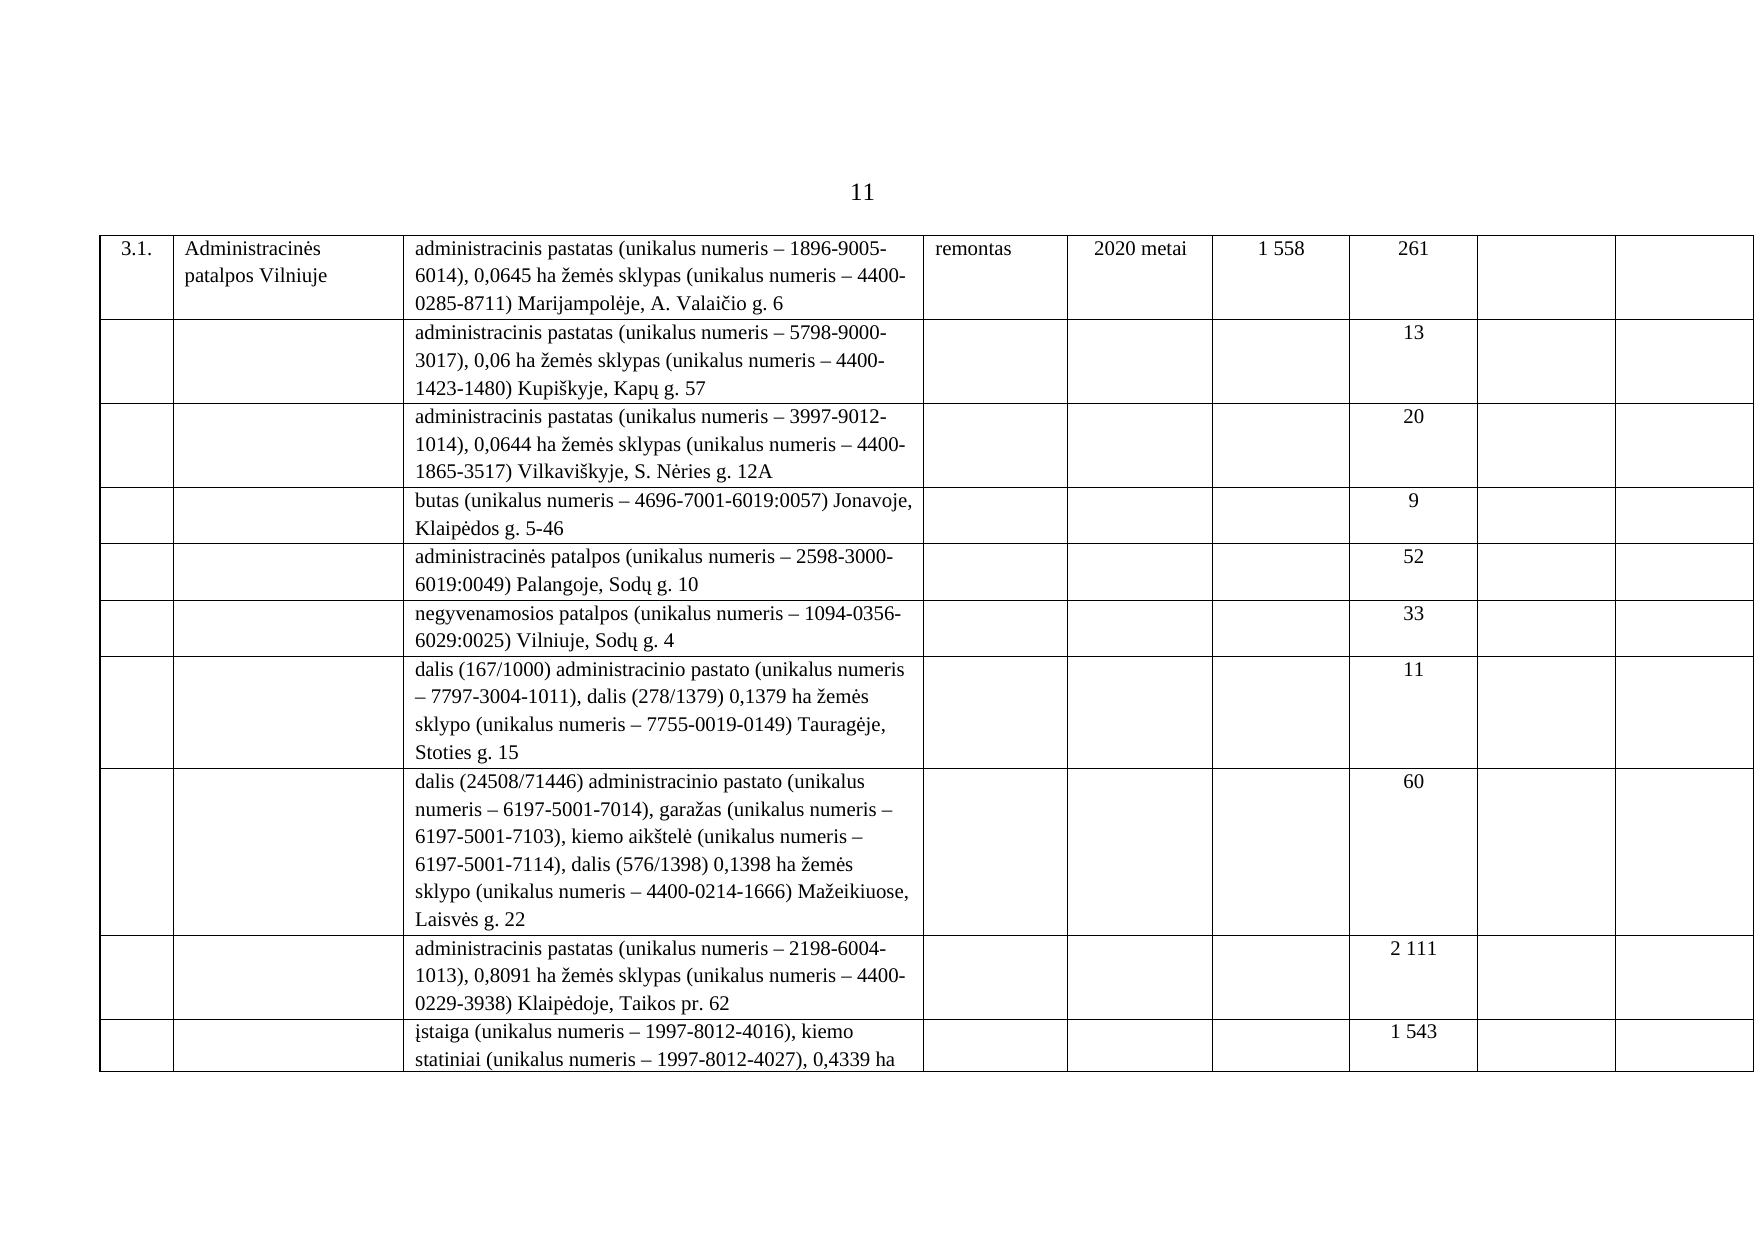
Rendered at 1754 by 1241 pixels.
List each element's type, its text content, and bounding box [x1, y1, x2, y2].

table_cell [1213, 320, 1349, 403]
table_cell [1616, 404, 1753, 487]
table_cell 2020 metai [1068, 236, 1212, 319]
table_cell [924, 769, 1067, 934]
table_cell [1616, 544, 1753, 599]
table_cell [1478, 769, 1615, 934]
table_cell [1616, 657, 1753, 768]
table_cell 9 [1350, 488, 1477, 543]
table_cell [924, 404, 1067, 487]
table_cell [174, 601, 403, 656]
table_cell negyvenamosios patalpos (unikalus numeris – 1094-0356-6029:0025) Vilniuje, Sodų g. 4 [404, 601, 923, 656]
table_cell [924, 657, 1067, 768]
table_cell remontas [924, 236, 1067, 319]
table_cell [1213, 488, 1349, 543]
table_cell [1213, 769, 1349, 934]
table_cell [1068, 488, 1212, 543]
table_cell [924, 601, 1067, 656]
table_cell [1068, 601, 1212, 656]
table_cell [101, 544, 173, 599]
table_cell įstaiga (unikalus numeris – 1997-8012-4016), kiemo statiniai (unikalus numeris – 1997-8012-4027), 0,4339 ha [404, 1020, 923, 1071]
table_cell [1478, 236, 1615, 319]
table_cell [924, 488, 1067, 543]
table_cell administracinis pastatas (unikalus numeris – 2198-6004-1013), 0,8091 ha žemės sklypas (unikalus numeris – 4400-0229-3938) Klaipėdoje, Taikos pr. 62 [404, 936, 923, 1018]
table_cell [174, 488, 403, 543]
table_cell [1068, 544, 1212, 599]
table_cell [1616, 236, 1753, 319]
table_cell 52 [1350, 544, 1477, 599]
table_cell [1213, 601, 1349, 656]
table_cell [924, 320, 1067, 403]
table_cell 3.1. [101, 236, 173, 319]
table_cell [101, 488, 173, 543]
table_cell [174, 320, 403, 403]
table_cell [174, 404, 403, 487]
table_cell administracinis pastatas (unikalus numeris – 5798-9000-3017), 0,06 ha žemės sklypas (unikalus numeris – 4400-1423-1480) Kupiškyje, Kapų g. 57 [404, 320, 923, 403]
table_cell [924, 544, 1067, 599]
table_cell administracinis pastatas (unikalus numeris – 1896-9005-6014), 0,0645 ha žemės sklypas (unikalus numeris – 4400-0285-8711) Marijampolėje, A. Valaičio g. 6 [404, 236, 923, 319]
table_cell 13 [1350, 320, 1477, 403]
table_cell 1 558 [1213, 236, 1349, 319]
table_cell [1478, 601, 1615, 656]
table_cell [174, 657, 403, 768]
table_cell [1478, 544, 1615, 599]
table_cell 2 111 [1350, 936, 1477, 1018]
table_cell 11 [1350, 657, 1477, 768]
table_cell [924, 936, 1067, 1018]
table_cell administracinis pastatas (unikalus numeris – 3997-9012-1014), 0,0644 ha žemės sklypas (unikalus numeris – 4400-1865-3517) Vilkaviškyje, S. Nėries g. 12A [404, 404, 923, 487]
table_cell [101, 769, 173, 934]
table_cell [1213, 404, 1349, 487]
table_cell [1616, 320, 1753, 403]
table_cell [101, 657, 173, 768]
table_cell butas (unikalus numeris – 4696-7001-6019:0057) Jonavoje, Klaipėdos g. 5-46 [404, 488, 923, 543]
table_cell 1 543 [1350, 1020, 1477, 1071]
table_cell 261 [1350, 236, 1477, 319]
table_cell [1213, 1020, 1349, 1071]
table_cell Administracinės patalpos Vilniuje [174, 236, 403, 319]
table_cell dalis (167/1000) administracinio pastato (unikalus numeris – 7797-3004-1011), dalis (278/1379) 0,1379 ha žemės sklypo (unikalus numeris – 7755-0019-0149) Tauragėje, Stoties g. 15 [404, 657, 923, 768]
table_cell [1478, 657, 1615, 768]
table_cell [101, 601, 173, 656]
table_cell [174, 1020, 403, 1071]
table_cell [1213, 657, 1349, 768]
table_cell dalis (24508/71446) administracinio pastato (unikalus numeris – 6197-5001-7014), garažas (unikalus numeris – 6197-5001-7103), kiemo aikštelė (unikalus numeris – 6197-5001-7114), dalis (576/1398) 0,1398 ha žemės sklypo (unikalus numeris – 4400-0214-1666) Mažeikiuose, Laisvės g. 22 [404, 769, 923, 934]
table_cell [174, 544, 403, 599]
table_cell [1616, 936, 1753, 1018]
table_cell [1616, 488, 1753, 543]
table_cell [1068, 769, 1212, 934]
table_cell 33 [1350, 601, 1477, 656]
table_cell administracinės patalpos (unikalus numeris – 2598-3000-6019:0049) Palangoje, Sodų g. 10 [404, 544, 923, 599]
table_cell [1478, 320, 1615, 403]
table_cell [101, 320, 173, 403]
table_cell 20 [1350, 404, 1477, 487]
table_cell [1068, 1020, 1212, 1071]
table_cell [174, 769, 403, 934]
table_cell [1068, 404, 1212, 487]
table_cell [101, 404, 173, 487]
table_cell [1478, 404, 1615, 487]
table_cell [1478, 1020, 1615, 1071]
table_cell [1478, 488, 1615, 543]
table_cell [1213, 936, 1349, 1018]
table_cell [1616, 601, 1753, 656]
table_cell [1068, 320, 1212, 403]
table_cell [174, 936, 403, 1018]
table_cell [101, 936, 173, 1018]
table_cell [1068, 936, 1212, 1018]
table_cell [1478, 936, 1615, 1018]
table_cell [1616, 769, 1753, 934]
table_cell [924, 1020, 1067, 1071]
table_cell [1213, 544, 1349, 599]
table_cell [1616, 1020, 1753, 1071]
table_cell [1068, 657, 1212, 768]
table_cell [101, 1020, 173, 1071]
table_cell 60 [1350, 769, 1477, 934]
